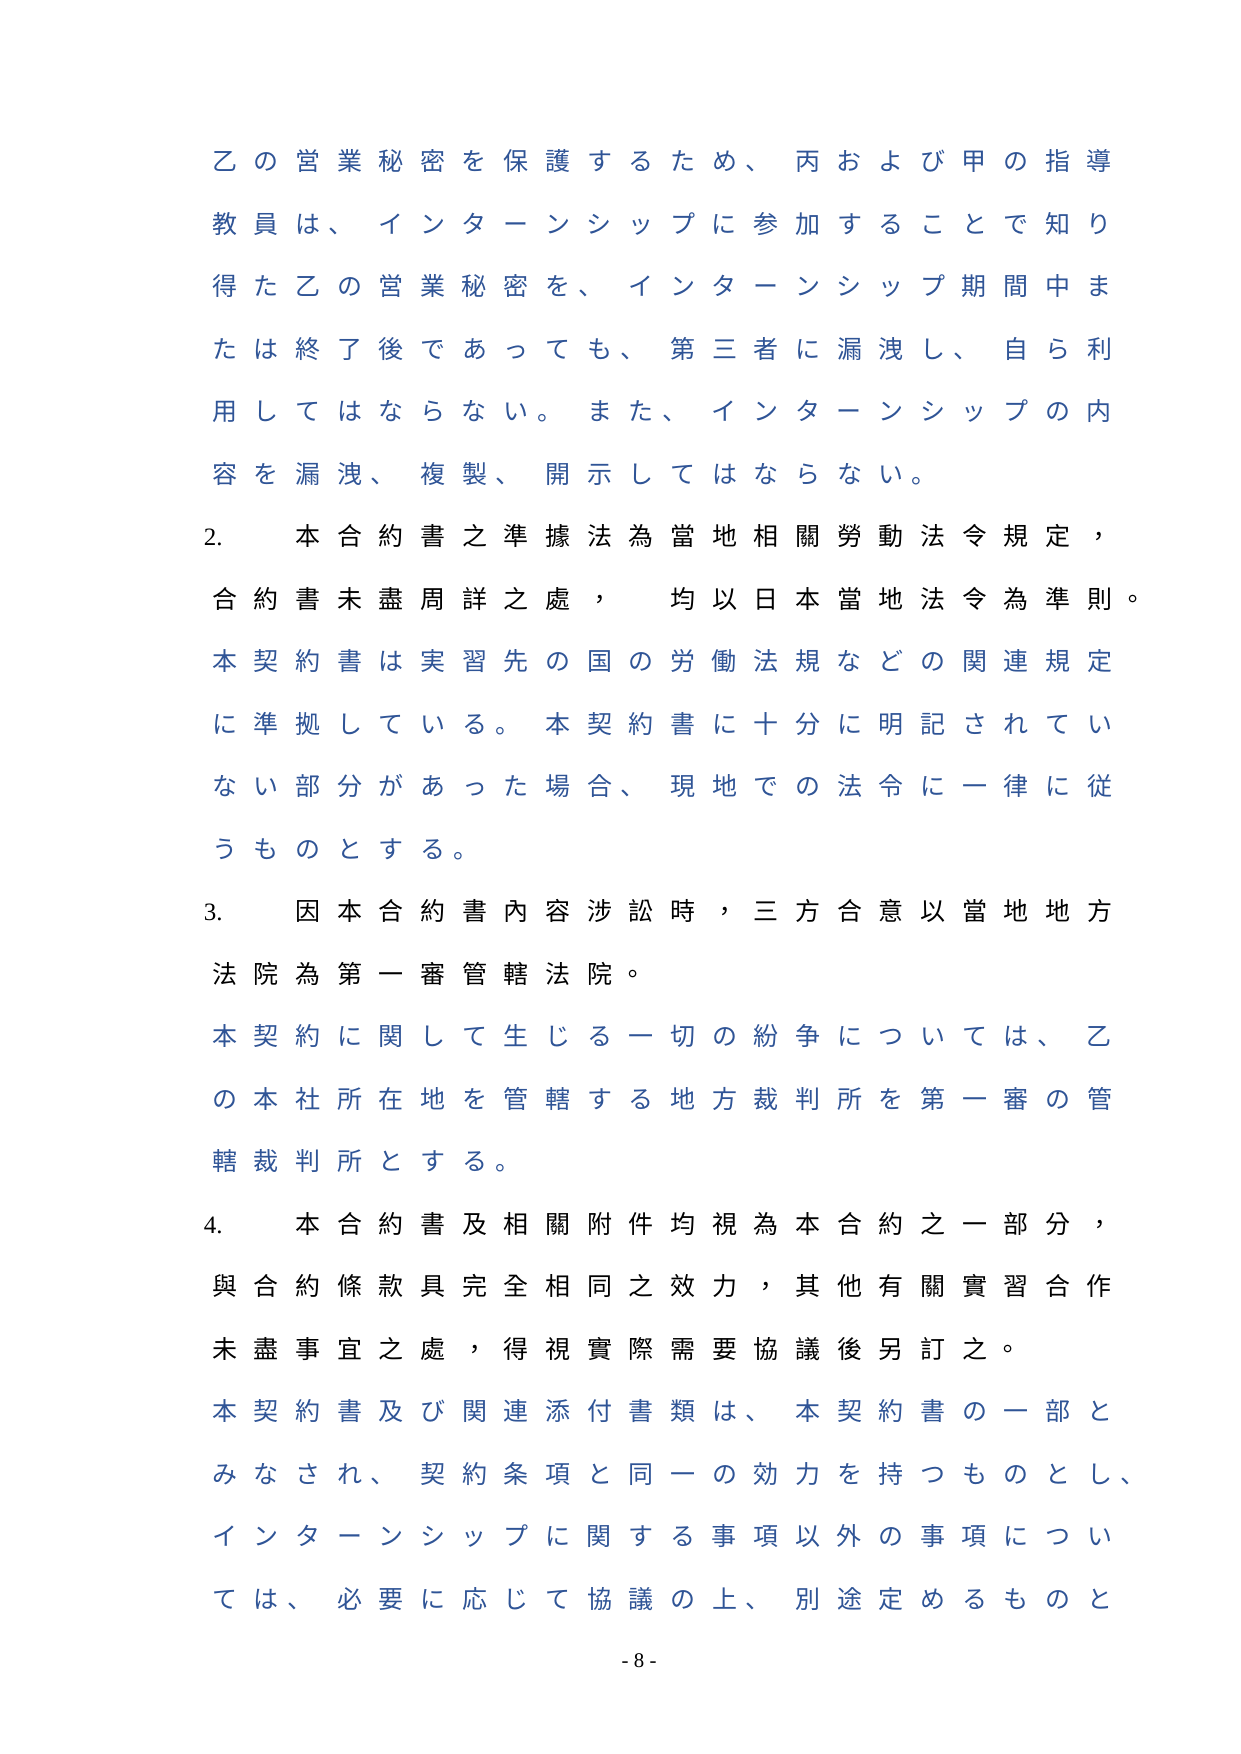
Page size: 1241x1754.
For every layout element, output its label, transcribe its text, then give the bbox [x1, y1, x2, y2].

text 本契約書は実習先の国の労働法規などの関連規定に準拠している。本契約書に十分に明記されていない部分があった場合、現地での法令に一律に従うものとする。 [170, 618, 1120, 868]
text 本契約に関して生じる一切の紛争については、乙の本社所在地を管轄する地方裁判所を第一審の管轄裁判所とする。 [170, 993, 1120, 1181]
list 因本合約書內容涉訟時，三方合意以當地地方法院為第一審管轄法院。 [170, 868, 1120, 993]
text 本契約書及び関連添付書類は、本契約書の一部とみなされ、契約条項と同一の効力を持つものとし、インターンシップに関する事項以外の事項については、必要に応じて協議の上、別途定めるものとする。 [170, 1368, 1120, 1618]
list 本合約書之準據法為當地相關勞動法令規定，合約書未盡周詳之處， 均以日本當地法令為準則。 [170, 493, 1120, 618]
text 乙の営業秘密を保護するため、丙および甲の指導教員は、インターンシップに参加することで知り得た乙の営業秘密を、インターンシップ期間中または終了後であっても、第三者に漏洩し、自ら利用してはならない。また、インターンシップの内容を漏洩、複製、開示してはならない。 [170, 118, 1120, 493]
list 本合約書及相關附件均視為本合約之一部分，與合約條款具完全相同之效力，其他有關實習合作未盡事宜之處，得視實際需要協議後另訂之。 [170, 1181, 1120, 1368]
